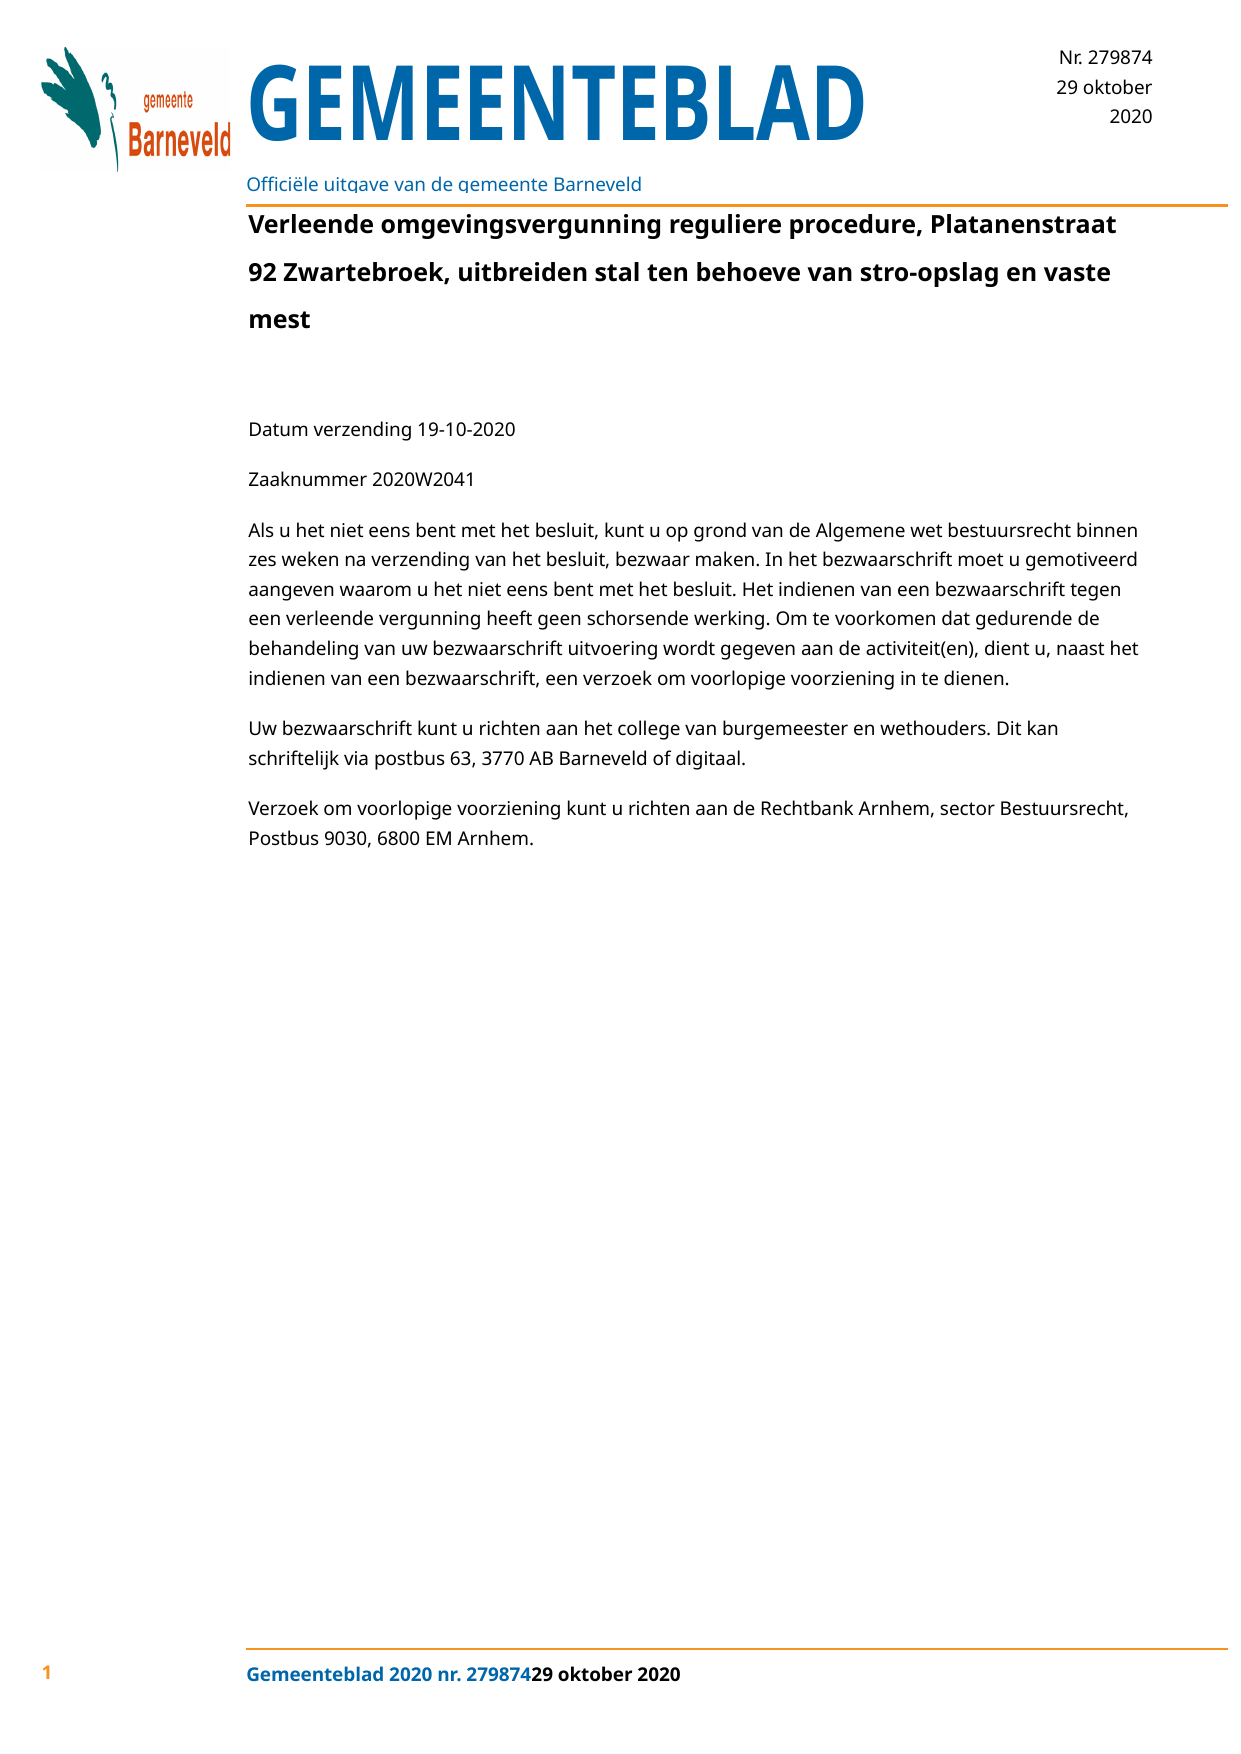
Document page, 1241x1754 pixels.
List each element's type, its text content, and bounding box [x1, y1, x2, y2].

text Verzoek om voorlopige voorziening kunt u richten aan de Rechtbank Arnhem, sector Bestuursrecht, Postbus 9030, 6800 EM Arnhem. [248, 795, 1152, 850]
text Als u het niet eens bent met het besluit, kunt u op grond van de Algemene wet bestuursrecht binnen zes weken na verzending van het besluit, bezwaar maken. In het bezwaarschrift moet u gemotiveerd aangeven waarom u het niet eens bent met het besluit. Het indienen van een bezwaarschrift tegen een verleende vergunning heeft geen schorsende werking. Om te voorkomen dat gedurende de behandeling van uw bezwaarschrift uitvoering wordt gegeven aan de activiteit(en), dient u, naast het indienen van een bezwaarschrift, een verzoek om voorlopige voorziening in te dienen. [248, 517, 1152, 690]
picture [41, 47, 231, 172]
text Datum verzending 19-10-2020 [248, 416, 1152, 442]
text Uw bezwaarschrift kunt u richten aan het college van burgemeester en wethouders. Dit kan schriftelijk via postbus 63, 3770 AB Barneveld of digitaal. [248, 715, 1152, 770]
text Zaaknummer 2020W2041 [248, 466, 1152, 492]
text Verleende omgevingsvergunning reguliere procedure, Platanenstraat 92 Zwartebroek, uitbreiden stal ten behoeve van stro-opslag en vaste mest [248, 207, 1152, 336]
